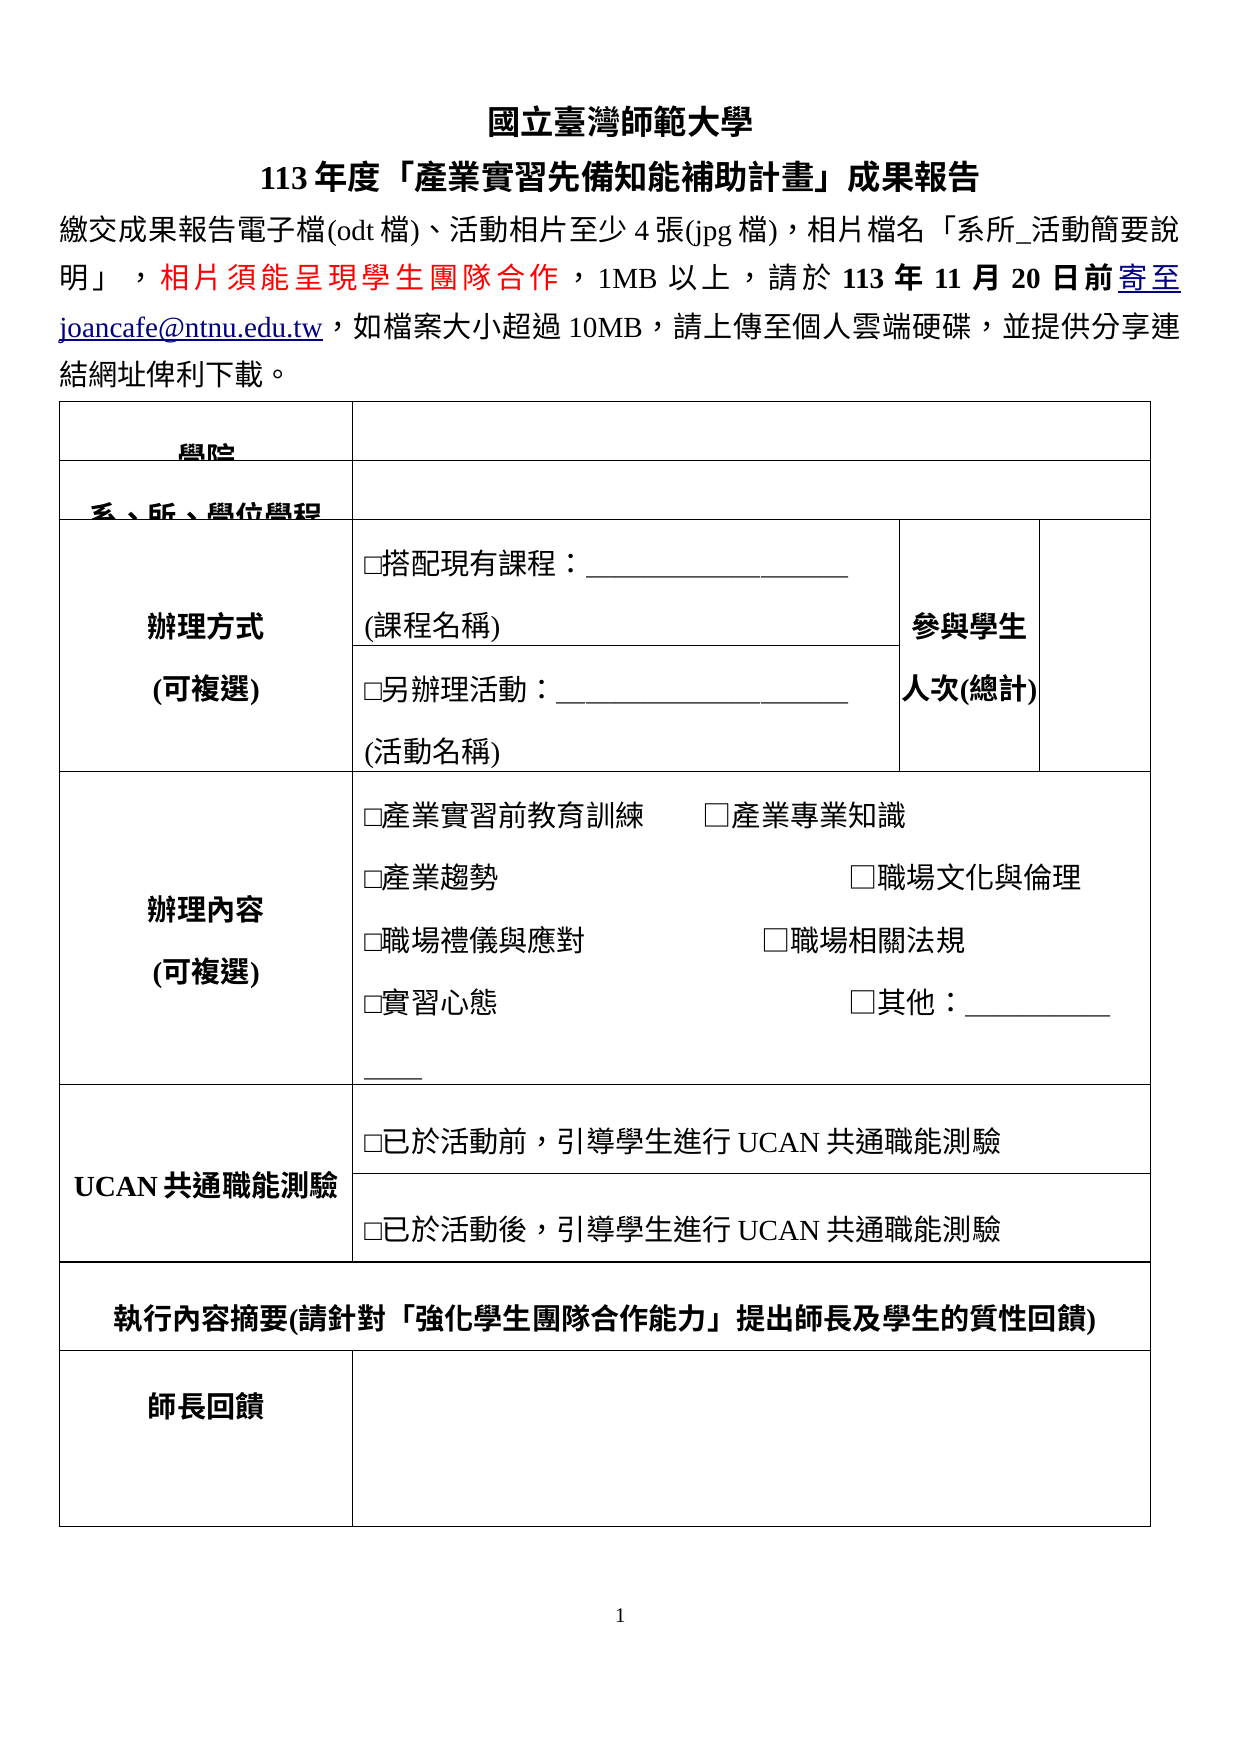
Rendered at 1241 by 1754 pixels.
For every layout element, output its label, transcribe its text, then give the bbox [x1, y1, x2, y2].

table_cell □已於活動後，引導學生進行UCAN共通職能測驗 [353, 1174, 1150, 1261]
table_cell □已於活動前，引導學生進行UCAN共通職能測驗 [353, 1085, 1150, 1173]
table_cell 辦理內容 (可複選) [60, 772, 352, 1084]
table_header 學院 [60, 402, 352, 459]
table_cell 辦理方式 (可複選) [60, 520, 352, 771]
table_cell □產業實習前教育訓練 □產業專業知識 □產業趨勢 □職場文化與倫理 □職場禮儀與應對 □職場相關法規 □實習心態 □其他：＿＿＿＿＿＿＿ [353, 772, 1150, 1084]
table_cell [1040, 520, 1150, 771]
table_cell UCAN共通職能測驗 [60, 1085, 352, 1261]
table_cell 參與學生人次(總計) [900, 520, 1039, 771]
table_cell 執行內容摘要(請針對「強化學生團隊合作能力」提出師長及學生的質性回饋) [60, 1263, 1150, 1350]
table_cell □另辦理活動：＿＿＿＿＿＿＿＿＿＿ (活動名稱) [353, 646, 899, 771]
table_cell 系、所、學位學程 [60, 461, 352, 519]
text 國立臺灣師範大學 [59, 96, 1181, 144]
table_cell □搭配現有課程：＿＿＿＿＿＿＿＿＿ (課程名稱) [353, 520, 899, 645]
table_cell [353, 1351, 1150, 1526]
table_cell 師長回饋 [60, 1351, 352, 1526]
text 繳交成果報告電子檔(odt檔)、活動相片至少4張(jpg檔)，相片檔名「系所_活動簡要說明」，相片須能呈現學生團隊合作，1MB以上，請於113年11月20日前寄至joancafe@ntnu.edu.tw，如檔案大小超過10MB，請上傳至個人雲端硬碟，並提供分享連結網址俾利下載。 [59, 206, 1181, 394]
table_header [353, 402, 1150, 459]
text 113年度「產業實習先備知能補助計畫」成果報告 [59, 151, 1181, 199]
table_cell [353, 461, 1150, 519]
